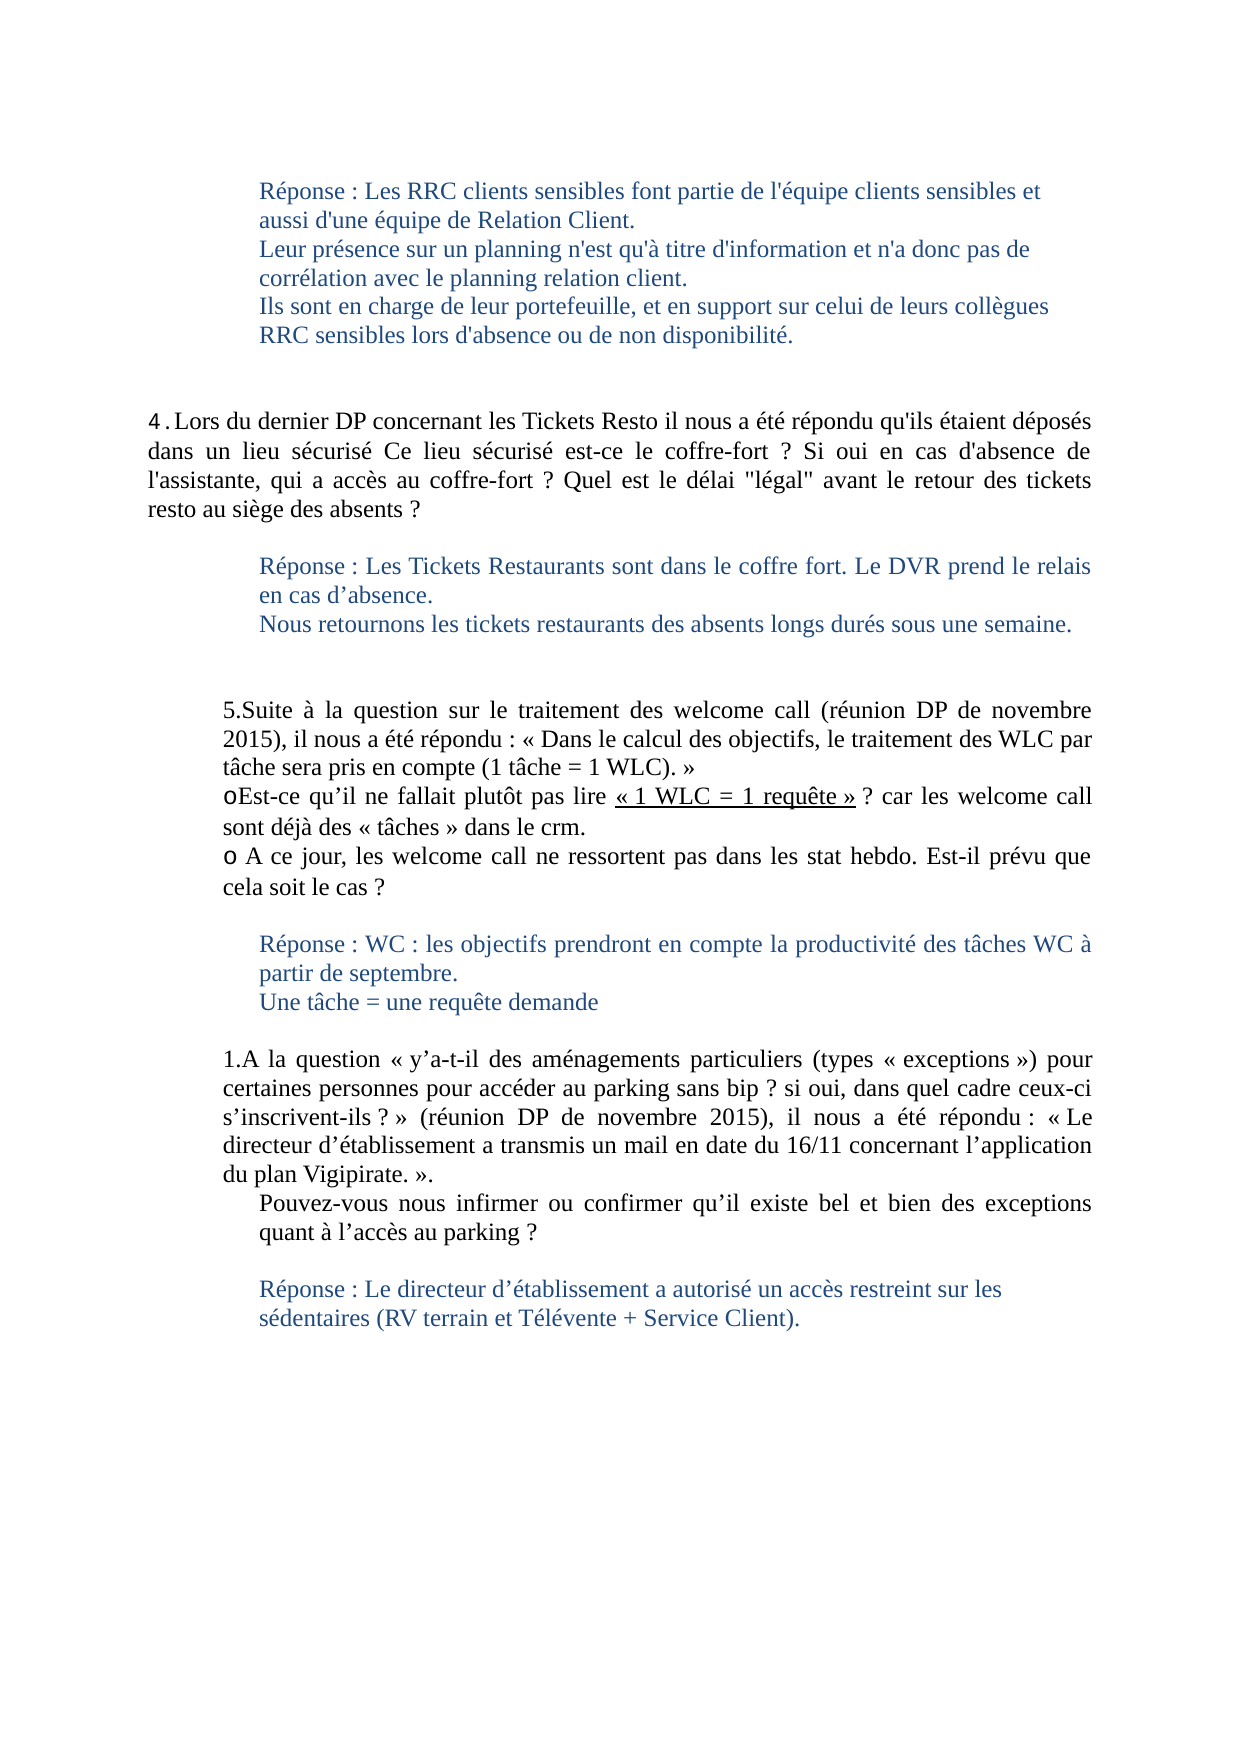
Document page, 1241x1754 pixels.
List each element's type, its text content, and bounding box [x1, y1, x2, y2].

list Pouvez-vous nous infirmer ou confirmer qu’il existe bel et bien des exceptions quant à l’accès au parking ? [259, 1188, 1093, 1245]
list Est-ce qu’il ne fallait plutôt pas lire « 1 WLC = 1 requête » ? car les welcome call sont déjà des « tâches » dans le crm. [223, 781, 1093, 841]
list Réponse : WC : les objectifs prendront en compte la productivité des tâches WC à partir de septembre. [259, 929, 1093, 987]
list Une tâche = une requête demande [259, 987, 1093, 1015]
list A ce jour, les welcome call ne ressortent pas dans les stat hebdo. Est-il prévu que cela soit le cas ? [223, 841, 1093, 900]
text Réponse : Les RRC clients sensibles font partie de l'équipe clients sensibles et aussi d'une équipe de Relation Client. [259, 176, 1093, 234]
text Ils sont en charge de leur portefeuille, et en support sur celui de leurs collègues RRC sensibles lors d'absence ou de non disponibilité. [259, 291, 1093, 349]
list A la question « y’a-t-il des aménagements particuliers (types « exceptions ») pour certaines personnes pour accéder au parking sans bip ? si oui, dans quel cadre ceux-ci s’inscrivent-ils ? » (réunion DP de novembre 2015), il nous a été répondu : « Le directeur d’établissement a transmis un mail en date du 16/11 concernant l’application du plan Vigipirate. ». [223, 1044, 1093, 1188]
text Leur présence sur un planning n'est qu'à titre d'information et n'a donc pas de corrélation avec le planning relation client. [259, 234, 1093, 291]
text Réponse : Les Tickets Restaurants sont dans le coffre fort. Le DVR prend le relais en cas d’absence. [259, 551, 1093, 609]
text Réponse : Le directeur d’établissement a autorisé un accès restreint sur les sédentaires (RV terrain et Télévente + Service Client). [259, 1274, 1093, 1332]
text Nous retournons les tickets restaurants des absents longs durés sous une semaine. [185, 609, 1093, 637]
list Lors du dernier DP concernant les Tickets Resto il nous a été répondu qu'ils étaient déposés dans un lieu sécurisé Ce lieu sécurisé est-ce le coffre-fort ? Si oui en cas d'absence de l'assistante, qui a accès au coffre-fort ? Quel est le délai "légal" avant le retour des tickets resto au siège des absents ? [148, 406, 1093, 522]
list Suite à la question sur le traitement des welcome call (réunion DP de novembre 2015), il nous a été répondu : « Dans le calcul des objectifs, le traitement des WLC par tâche sera pris en compte (1 tâche = 1 WLC). » [223, 695, 1093, 781]
